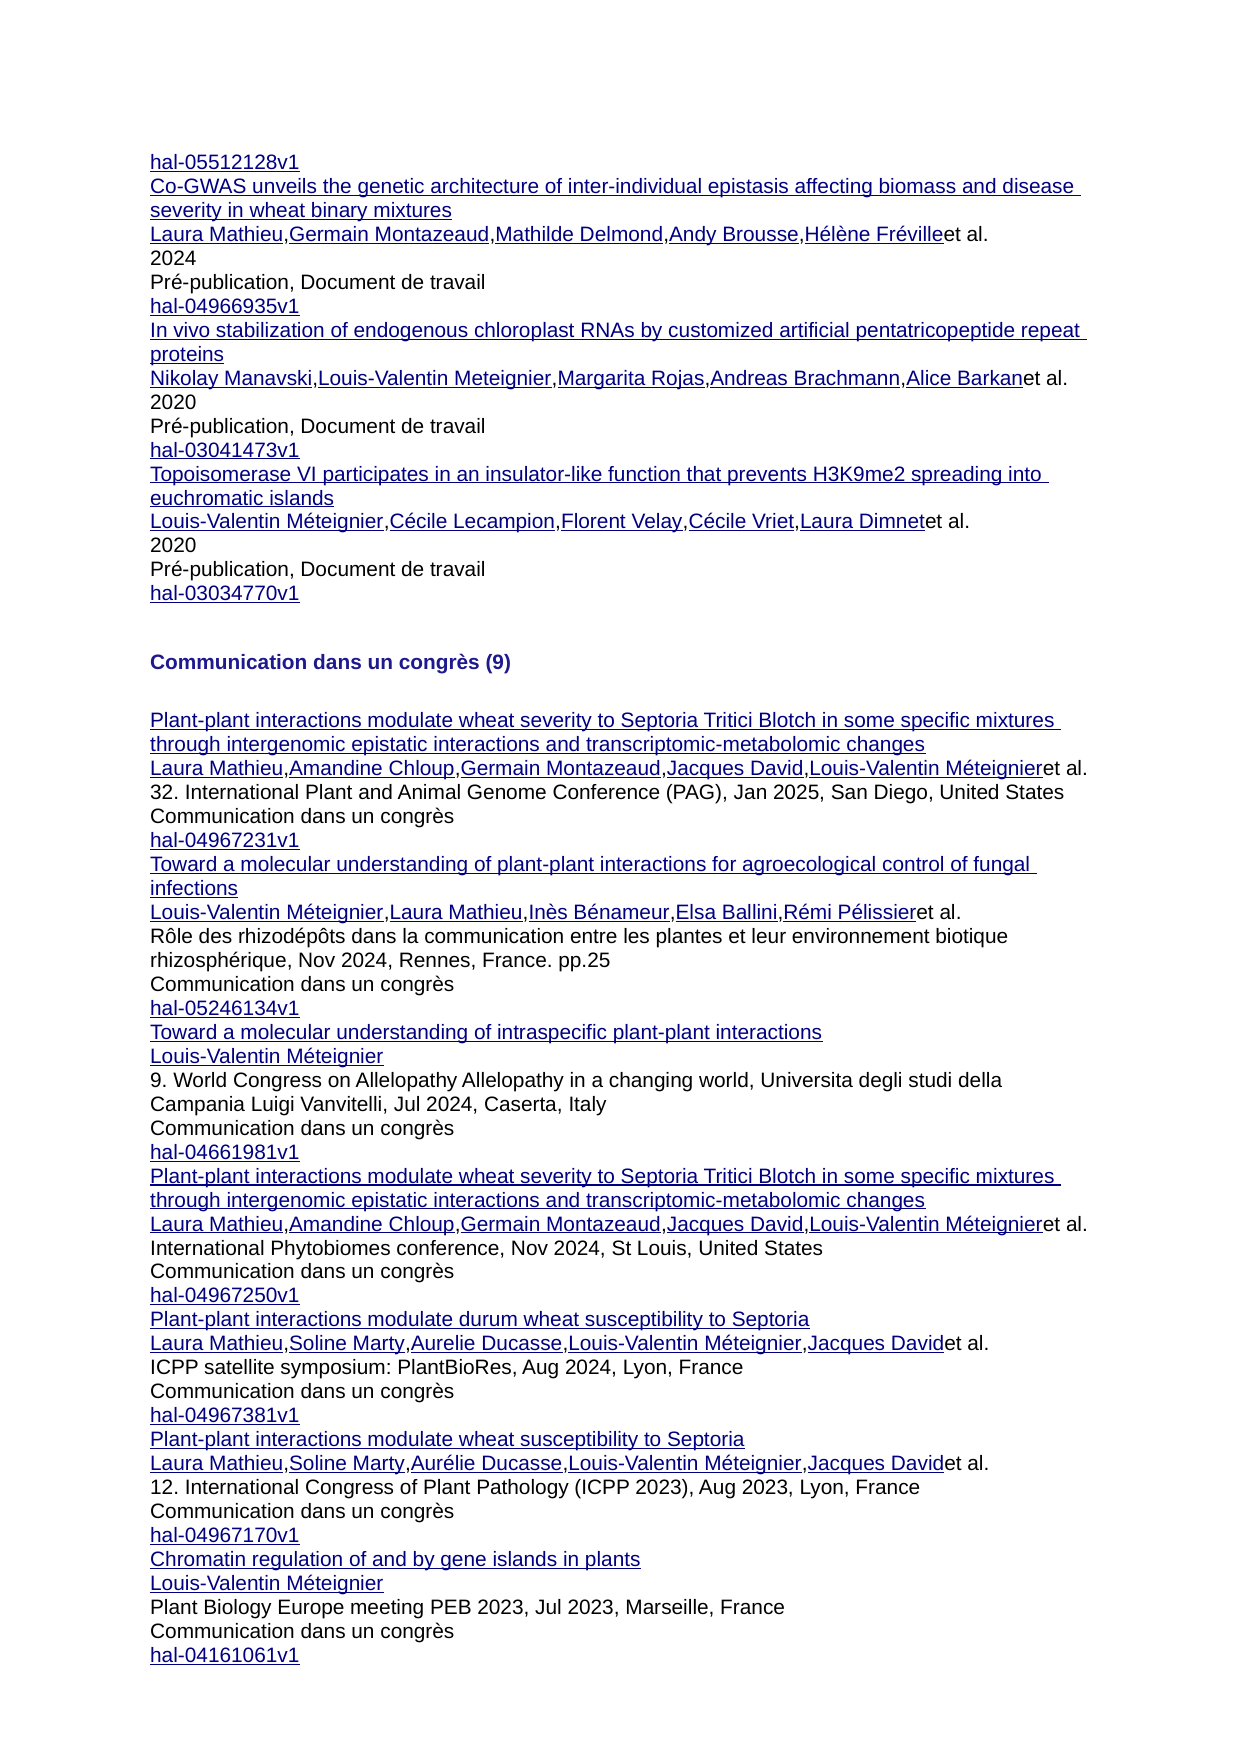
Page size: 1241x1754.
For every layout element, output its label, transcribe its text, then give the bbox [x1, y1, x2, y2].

table_cell Plant-plant interactions modulate durum wheat susceptibility to Septoria Laura Mathieu,Soline Marty,Aurelie Ducasse,Louis-Valentin Méteignier,Jacques Davidet al. ICPP satellite symposium: PlantBioRes, Aug 2024, Lyon, France Communication dans un congrès hal-04967381v1 [150, 1307, 1090, 1427]
table_cell Toward a molecular understanding of intraspecific plant-plant interactions Louis-Valentin Méteignier 9. World Congress on Allelopathy Allelopathy in a changing world, Universita degli studi della Campania Luigi Vanvitelli, Jul 2024, Caserta, Italy Communication dans un congrès hal-04661981v1 [150, 1020, 1090, 1163]
table_cell Plant-plant interactions modulate wheat severity to Septoria Tritici Blotch in some specific mixtures through intergenomic epistatic interactions and transcriptomic-metabolomic changes Laura Mathieu,Amandine Chloup,Germain Montazeaud,Jacques David,Louis-Valentin Méteignieret al. International Phytobiomes conference, Nov 2024, St Louis, United States Communication dans un congrès hal-04967250v1 [150, 1164, 1090, 1307]
table_cell Toward a molecular understanding of plant-plant interactions for agroecological control of fungal infections Louis-Valentin Méteignier,Laura Mathieu,Inès Bénameur,Elsa Ballini,Rémi Pélissieret al. Rôle des rhizodépôts dans la communication entre les plantes et leur environnement biotique rhizosphérique, Nov 2024, Rennes, France. pp.25 Communication dans un congrès hal-05246134v1 [150, 852, 1090, 1020]
table_cell Topoisomerase VI participates in an insulator-like function that prevents H3K9me2 spreading into euchromatic islands Louis-Valentin Méteignier,Cécile Lecampion,Florent Velay,Cécile Vriet,Laura Dimnetet al. 2020 Pré-publication, Document de travail hal-03034770v1 [150, 461, 1090, 605]
table_cell Chromatin regulation of and by gene islands in plants Louis-Valentin Méteignier Plant Biology Europe meeting PEB 2023, Jul 2023, Marseille, France Communication dans un congrès hal-04161061v1 [150, 1547, 1090, 1667]
table_cell In vivo stabilization of endogenous chloroplast RNAs by customized artificial pentatricopeptide repeat proteins Nikolay Manavski,Louis-Valentin Meteignier,Margarita Rojas,Andreas Brachmann,Alice Barkanet al. 2020 Pré-publication, Document de travail hal-03041473v1 [150, 318, 1090, 461]
table_cell Co-GWAS unveils the genetic architecture of inter-individual epistasis affecting biomass and disease severity in wheat binary mixtures Laura Mathieu,Germain Montazeaud,Mathilde Delmond,Andy Brousse,Hélène Frévilleet al. 2024 Pré-publication, Document de travail hal-04966935v1 [150, 174, 1090, 318]
table_cell Plant-plant interactions modulate wheat susceptibility to Septoria Laura Mathieu,Soline Marty,Aurélie Ducasse,Louis-Valentin Méteignier,Jacques Davidet al. 12. International Congress of Plant Pathology (ICPP 2023), Aug 2023, Lyon, France Communication dans un congrès hal-04967170v1 [150, 1427, 1090, 1547]
subtitle Communication dans un congrès (9) [150, 650, 1090, 674]
table_header hal-05512128v1 [150, 150, 1090, 174]
table_header Plant-plant interactions modulate wheat severity to Septoria Tritici Blotch in some specific mixtures through intergenomic epistatic interactions and transcriptomic-metabolomic changes Laura Mathieu,Amandine Chloup,Germain Montazeaud,Jacques David,Louis-Valentin Méteignieret al. 32. International Plant and Animal Genome Conference (PAG), Jan 2025, San Diego, United States Communication dans un congrès hal-04967231v1 [150, 708, 1090, 852]
